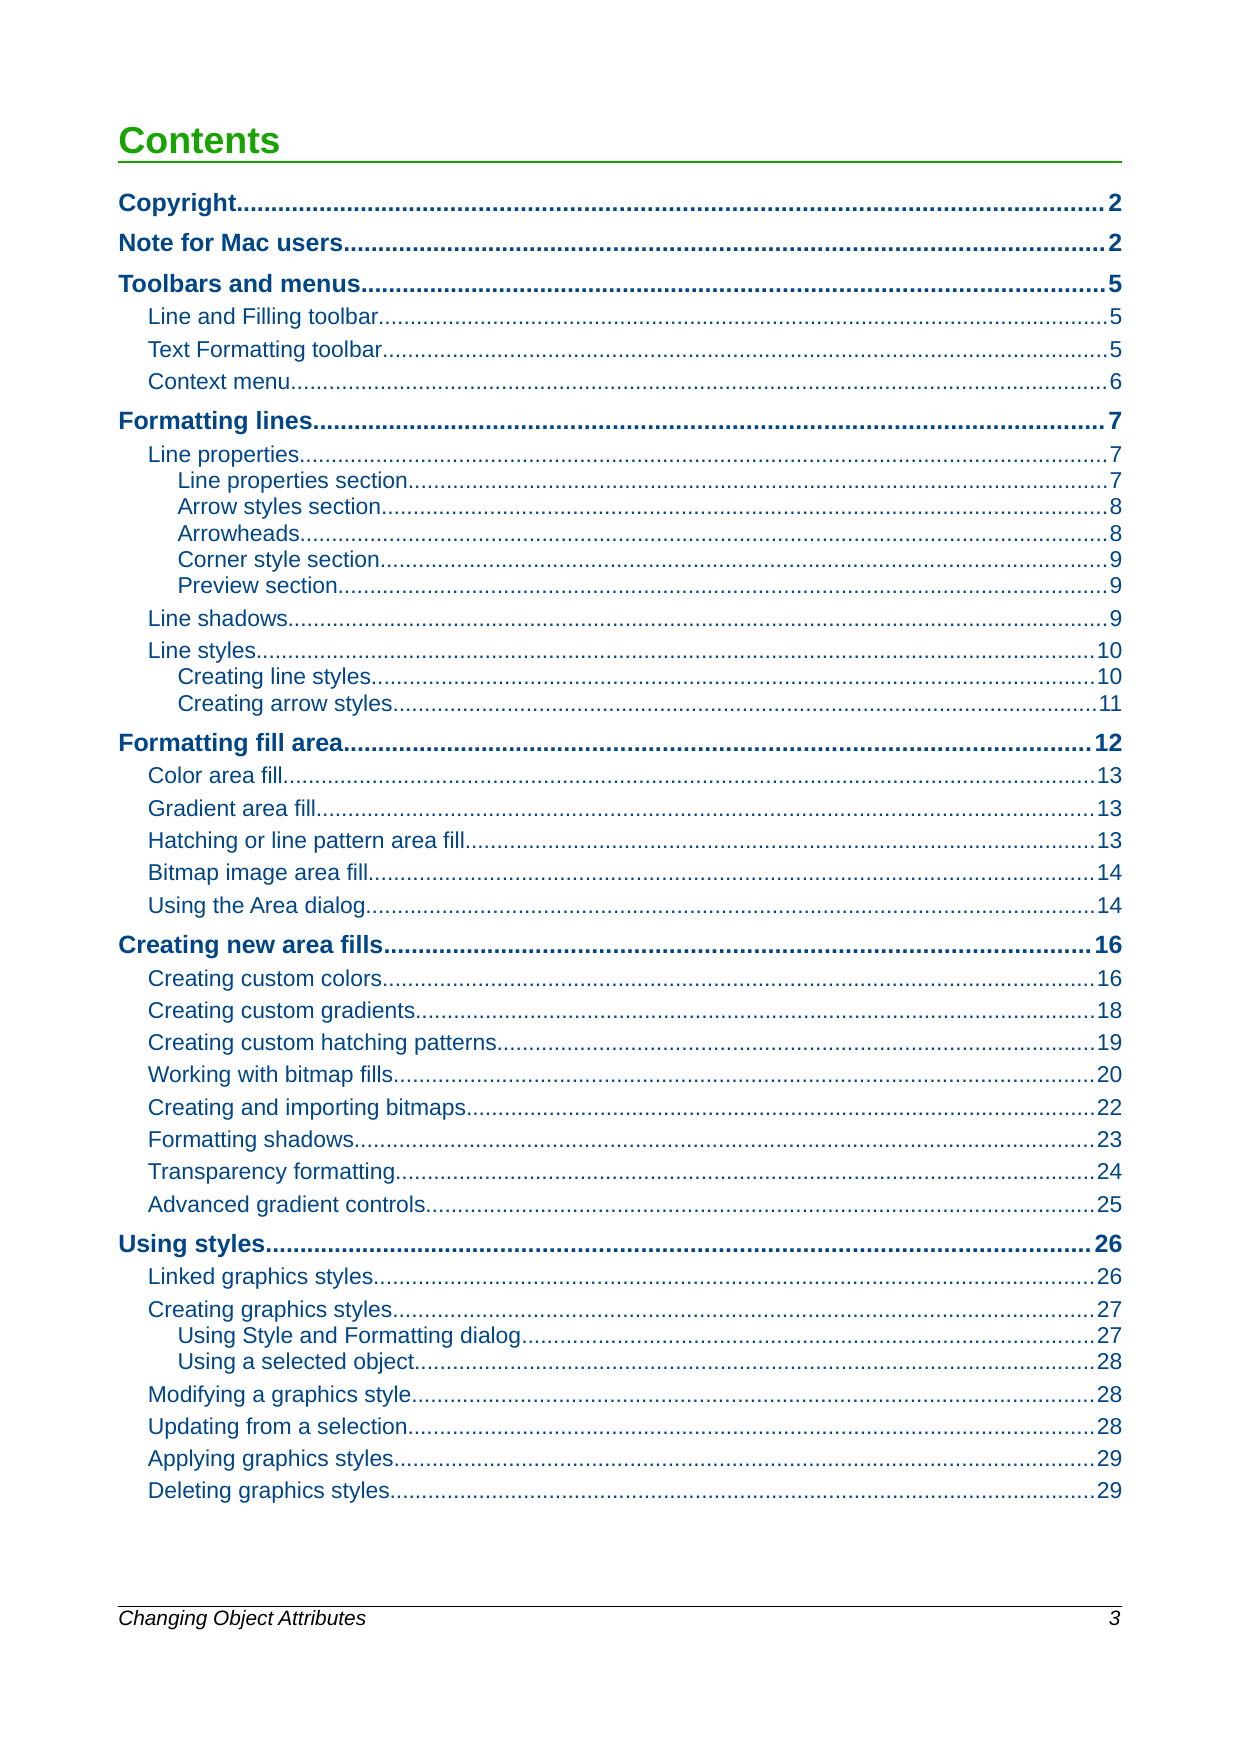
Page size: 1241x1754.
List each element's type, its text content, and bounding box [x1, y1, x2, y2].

text Transparency formatting 24 [148, 1158, 1122, 1184]
text Line shadows 9 [148, 605, 1122, 631]
text Copyright 2 [118, 187, 1122, 216]
text Text Formatting toolbar 5 [148, 336, 1122, 362]
text Applying graphics styles 29 [148, 1445, 1122, 1472]
text Arrow styles section 8 [177, 493, 1122, 520]
text Using the Area dialog 14 [148, 892, 1122, 918]
text Using Style and Formatting dialog 27 [177, 1322, 1122, 1348]
text Note for Mac users 2 [118, 228, 1122, 257]
text Gradient area fill 13 [148, 795, 1122, 821]
text Line styles 10 [148, 637, 1122, 663]
text Creating line styles 10 [177, 663, 1122, 690]
text Working with bitmap fills 20 [148, 1061, 1122, 1088]
text Creating and importing bitmaps 22 [148, 1094, 1122, 1120]
text Hatching or line pattern area fill 13 [148, 827, 1122, 853]
text Updating from a selection 28 [148, 1413, 1122, 1439]
text Linked graphics styles 26 [148, 1263, 1122, 1290]
text Color area fill 13 [148, 762, 1122, 789]
text Advanced gradient controls 25 [148, 1191, 1122, 1217]
text Line and Filling toolbar 5 [148, 303, 1122, 329]
text Using a selected object 28 [177, 1348, 1122, 1375]
text Modifying a graphics style 28 [148, 1381, 1122, 1407]
text Creating arrow styles 11 [177, 690, 1122, 716]
text Creating custom colors 16 [148, 964, 1122, 991]
text Line properties 7 [148, 441, 1122, 467]
text Creating graphics styles 27 [148, 1296, 1122, 1322]
text Formatting fill area 12 [118, 728, 1122, 757]
text Line properties section 7 [177, 467, 1122, 493]
text Bitmap image area fill 14 [148, 859, 1122, 886]
text Formatting lines 7 [118, 406, 1122, 435]
text Creating custom hatching patterns 19 [148, 1029, 1122, 1055]
text Preview section 9 [177, 572, 1122, 599]
text Corner style section 9 [177, 546, 1122, 572]
text Arrowheads 8 [177, 520, 1122, 546]
text Context menu 6 [148, 368, 1122, 394]
text Toolbars and menus 5 [118, 268, 1122, 297]
text Contents [118, 118, 1122, 161]
text Creating new area fills 16 [118, 930, 1122, 958]
text Creating custom gradients 18 [148, 997, 1122, 1023]
text Deleting graphics styles 29 [148, 1477, 1122, 1504]
text Formatting shadows 23 [148, 1126, 1122, 1152]
text Using styles 26 [118, 1229, 1122, 1257]
